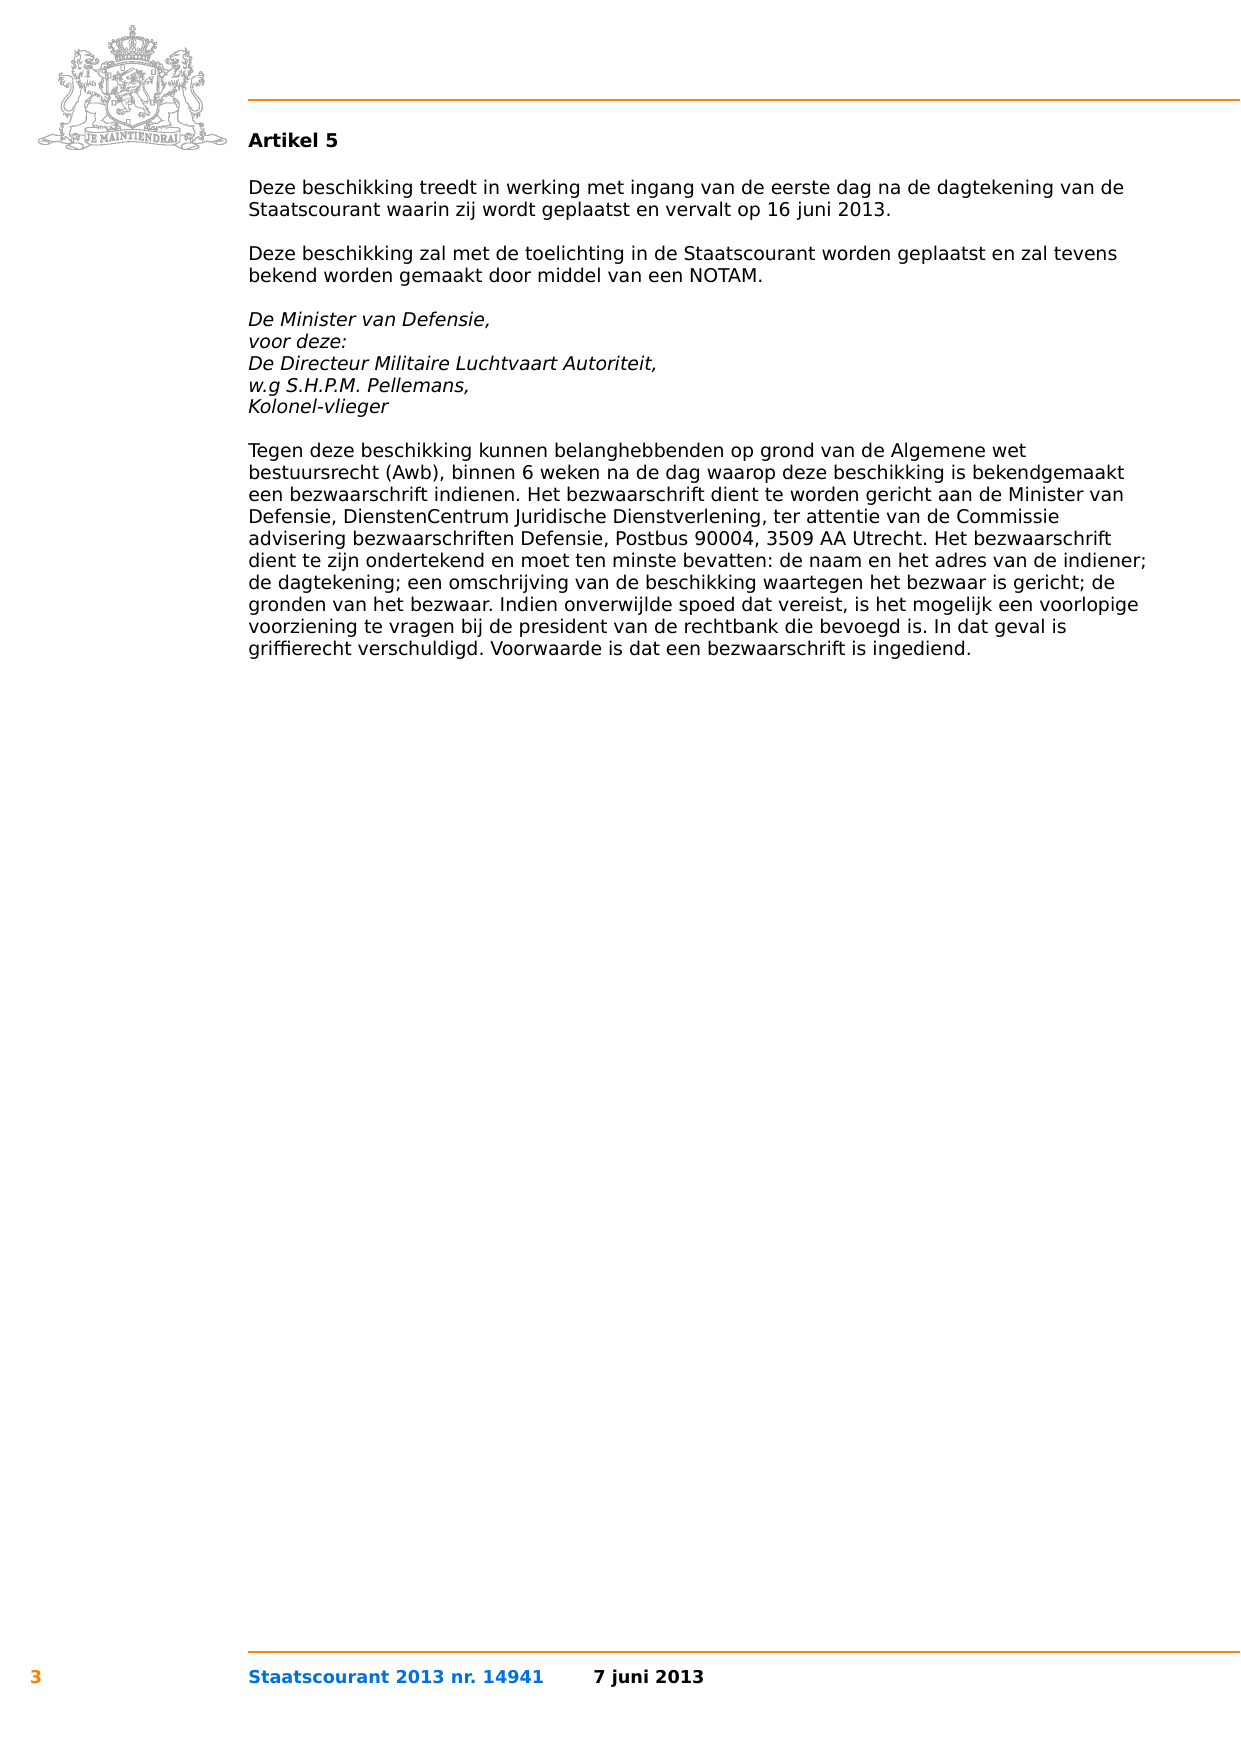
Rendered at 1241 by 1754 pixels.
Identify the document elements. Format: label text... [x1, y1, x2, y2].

text De Minister van Defensie, voor deze: De Directeur Militaire Luchtvaart Autoriteit, w.g S.H.P.M. Pellemans, Kolonel-vlieger [248, 308, 1163, 418]
text Tegen deze beschikking kunnen belanghebbenden op grond van de Algemene wet bestuursrecht (Awb), binnen 6 weken na de dag waarop deze beschikking is bekendgemaakt een bezwaarschrift indienen. Het bezwaarschrift dient te worden gericht aan de Minister van Defensie, DienstenCentrum Juridische Dienstverlening, ter attentie van de Commissie advisering bezwaarschriften Defensie, Postbus 90004, 3509 AA Utrecht. Het bezwaarschrift dient te zijn ondertekend en moet ten minste bevatten: de naam en het adres van de indiener; de dagtekening; een omschrijving van de beschikking waartegen het bezwaar is gericht; de gronden van het bezwaar. Indien onverwijlde spoed dat vereist, is het mogelijk een voorlopige voorziening te vragen bij de president van de rechtbank die bevoegd is. In dat geval is griffierecht verschuldigd. Voorwaarde is dat een bezwaarschrift is ingediend. [248, 440, 1163, 660]
text Deze beschikking zal met de toelichting in de Staatscourant worden geplaatst en zal tevens bekend worden gemaakt door middel van een NOTAM. [248, 243, 1163, 287]
subtitle Artikel 5 [248, 130, 1163, 152]
picture [38, 25, 227, 150]
text Deze beschikking treedt in werking met ingang van de eerste dag na de dagtekening van de Staatscourant waarin zij wordt geplaatst en vervalt op 16 juni 2013. [248, 177, 1163, 221]
